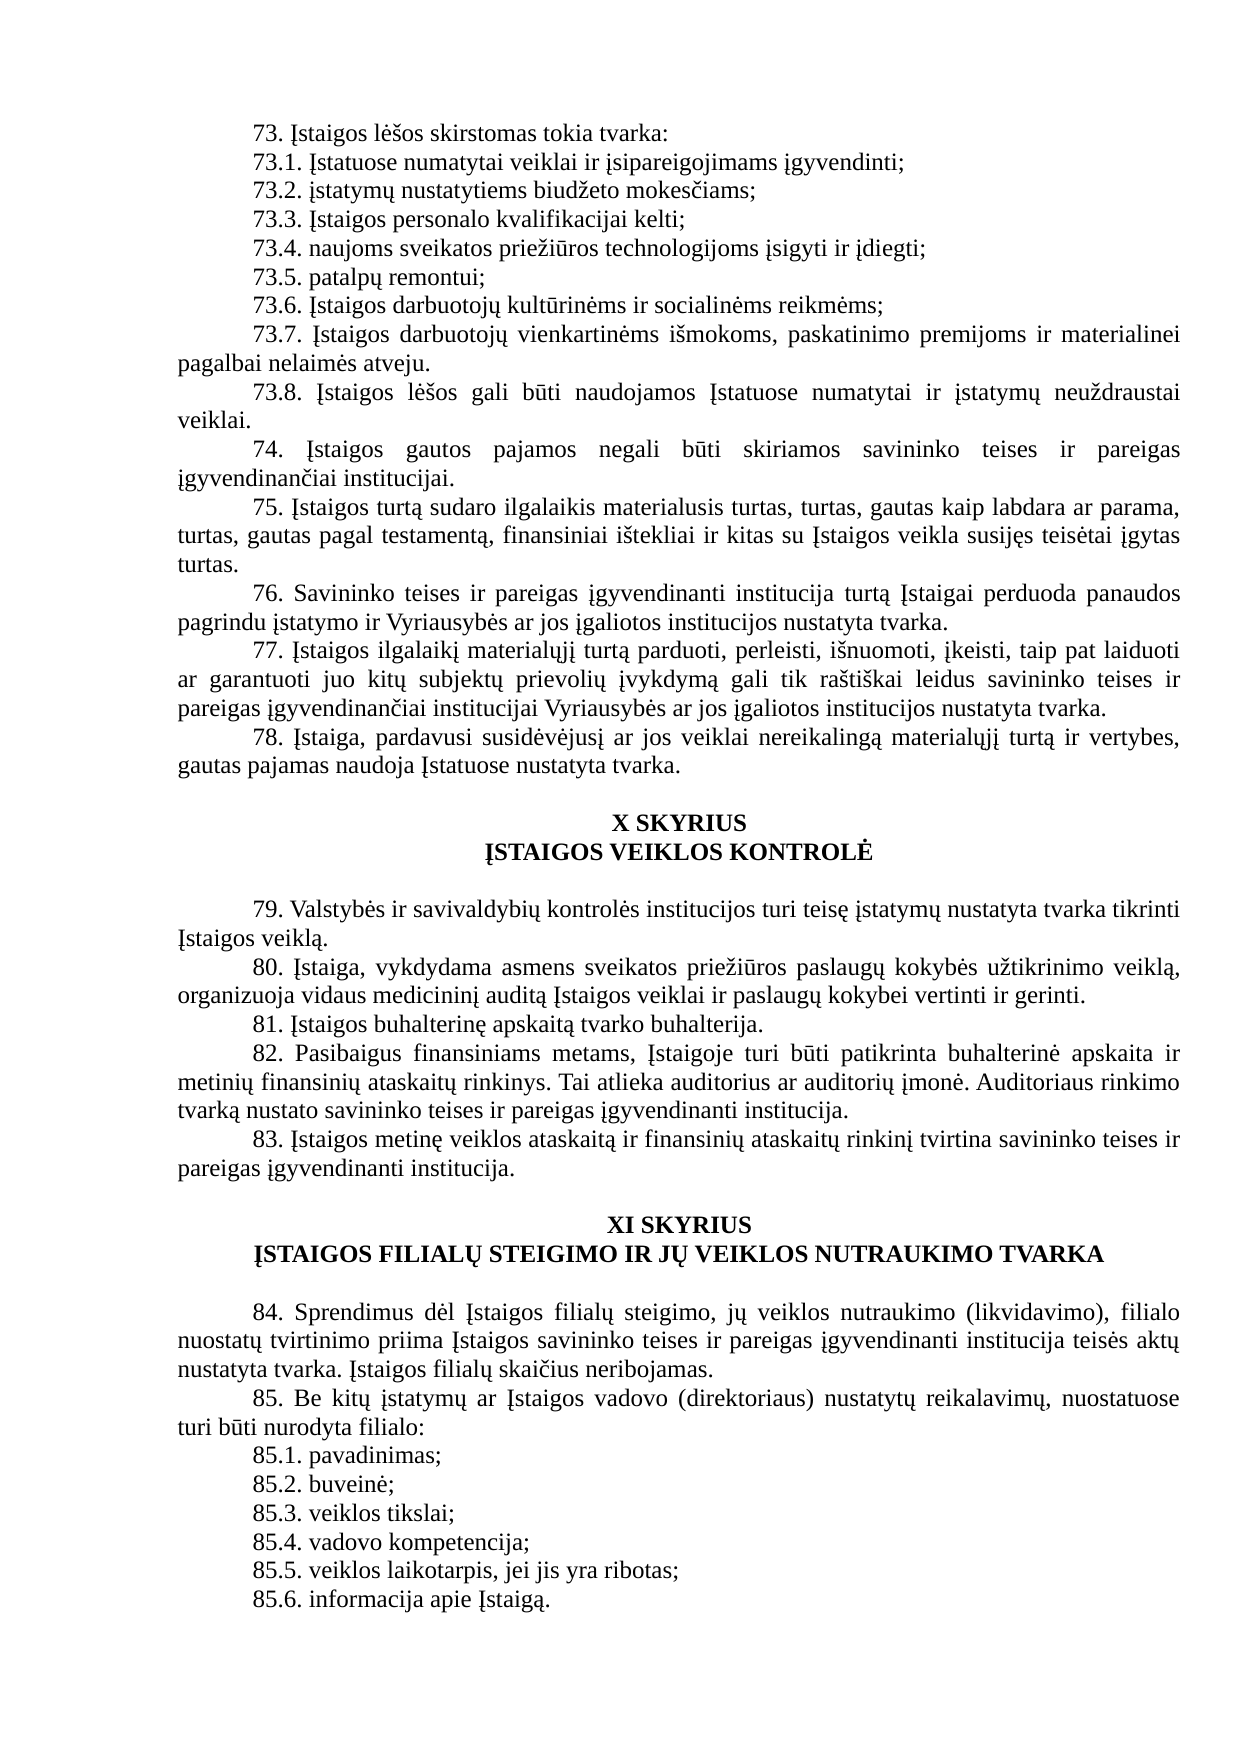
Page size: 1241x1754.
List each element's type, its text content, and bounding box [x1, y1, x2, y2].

text 78. Įstaiga, pardavusi susidėvėjusį ar jos veiklai nereikalingą materialųjį turtą ir vertybes, gautas pajamas naudoja Įstatuose nustatyta tvarka. [177, 722, 1181, 779]
text 82. Pasibaigus finansiniams metams, Įstaigoje turi būti patikrinta buhalterinė apskaita ir metinių finansinių ataskaitų rinkinys. Tai atlieka auditorius ar auditorių įmonė. Auditoriaus rinkimo tvarką nustato savininko teises ir pareigas įgyvendinanti institucija. [177, 1038, 1181, 1124]
text 73.2. įstatymų nustatytiems biudžeto mokesčiams; [177, 176, 1181, 204]
text 85.2. buveinė; [177, 1469, 1181, 1498]
text 73.7. Įstaigos darbuotojų vienkartinėms išmokoms, paskatinimo premijoms ir materialinei pagalbai nelaimės atveju. [177, 319, 1181, 377]
text 85. Be kitų įstatymų ar Įstaigos vadovo (direktoriaus) nustatytų reikalavimų, nuostatuose turi būti nurodyta filialo: [177, 1383, 1181, 1441]
text 85.4. vadovo kompetencija; [177, 1527, 1181, 1556]
text 73. Įstaigos lėšos skirstomas tokia tvarka: [177, 118, 1181, 147]
text 81. Įstaigos buhalterinę apskaitą tvarko buhalterija. [177, 1009, 1181, 1038]
text 84. Sprendimus dėl Įstaigos filialų steigimo, jų veiklos nutraukimo (likvidavimo), filialo nuostatų tvirtinimo priima Įstaigos savininko teises ir pareigas įgyvendinanti institucija teisės aktų nustatyta tvarka. Įstaigos filialų skaičius neribojamas. [177, 1297, 1181, 1383]
text 85.3. veiklos tikslai; [177, 1498, 1181, 1527]
text 85.5. veiklos laikotarpis, jei jis yra ribotas; [177, 1556, 1181, 1584]
text 85.1. pavadinimas; [177, 1441, 1181, 1469]
text 73.5. patalpų remontui; [177, 262, 1181, 291]
text 74. Įstaigos gautos pajamos negali būti skiriamos savininko teises ir pareigas įgyvendinančiai institucijai. [177, 434, 1181, 492]
text 75. Įstaigos turtą sudaro ilgalaikis materialusis turtas, turtas, gautas kaip labdara ar parama, turtas, gautas pagal testamentą, finansiniai ištekliai ir kitas su Įstaigos veikla susijęs teisėtai įgytas turtas. [177, 492, 1181, 578]
text 76. Savininko teises ir pareigas įgyvendinanti institucija turtą Įstaigai perduoda panaudos pagrindu įstatymo ir Vyriausybės ar jos įgaliotos institucijos nustatyta tvarka. [177, 578, 1181, 636]
text 73.6. Įstaigos darbuotojų kultūrinėms ir socialinėms reikmėms; [177, 291, 1181, 319]
text 73.8. Įstaigos lėšos gali būti naudojamos Įstatuose numatytai ir įstatymų neuždraustai veiklai. [177, 377, 1181, 434]
text ĮSTAIGOS VEIKLOS KONTROLĖ [177, 837, 1181, 866]
text 73.3. Įstaigos personalo kvalifikacijai kelti; [177, 204, 1181, 233]
text 73.4. naujoms sveikatos priežiūros technologijoms įsigyti ir įdiegti; [177, 233, 1181, 262]
text 77. Įstaigos ilgalaikį materialųjį turtą parduoti, perleisti, išnuomoti, įkeisti, taip pat laiduoti ar garantuoti juo kitų subjektų prievolių įvykdymą gali tik raštiškai leidus savininko teises ir pareigas įgyvendinančiai institucijai Vyriausybės ar jos įgaliotos institucijos nustatyta tvarka. [177, 636, 1181, 722]
text 79. Valstybės ir savivaldybių kontrolės institucijos turi teisę įstatymų nustatyta tvarka tikrinti Įstaigos veiklą. [177, 894, 1181, 952]
text 83. Įstaigos metinę veiklos ataskaitą ir finansinių ataskaitų rinkinį tvirtina savininko teises ir pareigas įgyvendinanti institucija. [177, 1124, 1181, 1182]
text X SKYRIUS [177, 808, 1181, 837]
text 73.1. Įstatuose numatytai veiklai ir įsipareigojimams įgyvendinti; [177, 147, 1181, 176]
text XI SKYRIUS [177, 1211, 1181, 1239]
text 85.6. informacija apie Įstaigą. [177, 1584, 1181, 1613]
text 80. Įstaiga, vykdydama asmens sveikatos priežiūros paslaugų kokybės užtikrinimo veiklą, organizuoja vidaus medicininį auditą Įstaigos veiklai ir paslaugų kokybei vertinti ir gerinti. [177, 952, 1181, 1009]
text ĮSTAIGOS FILIALŲ STEIGIMO IR JŲ VEIKLOS NUTRAUKIMO TVARKA [177, 1239, 1181, 1268]
